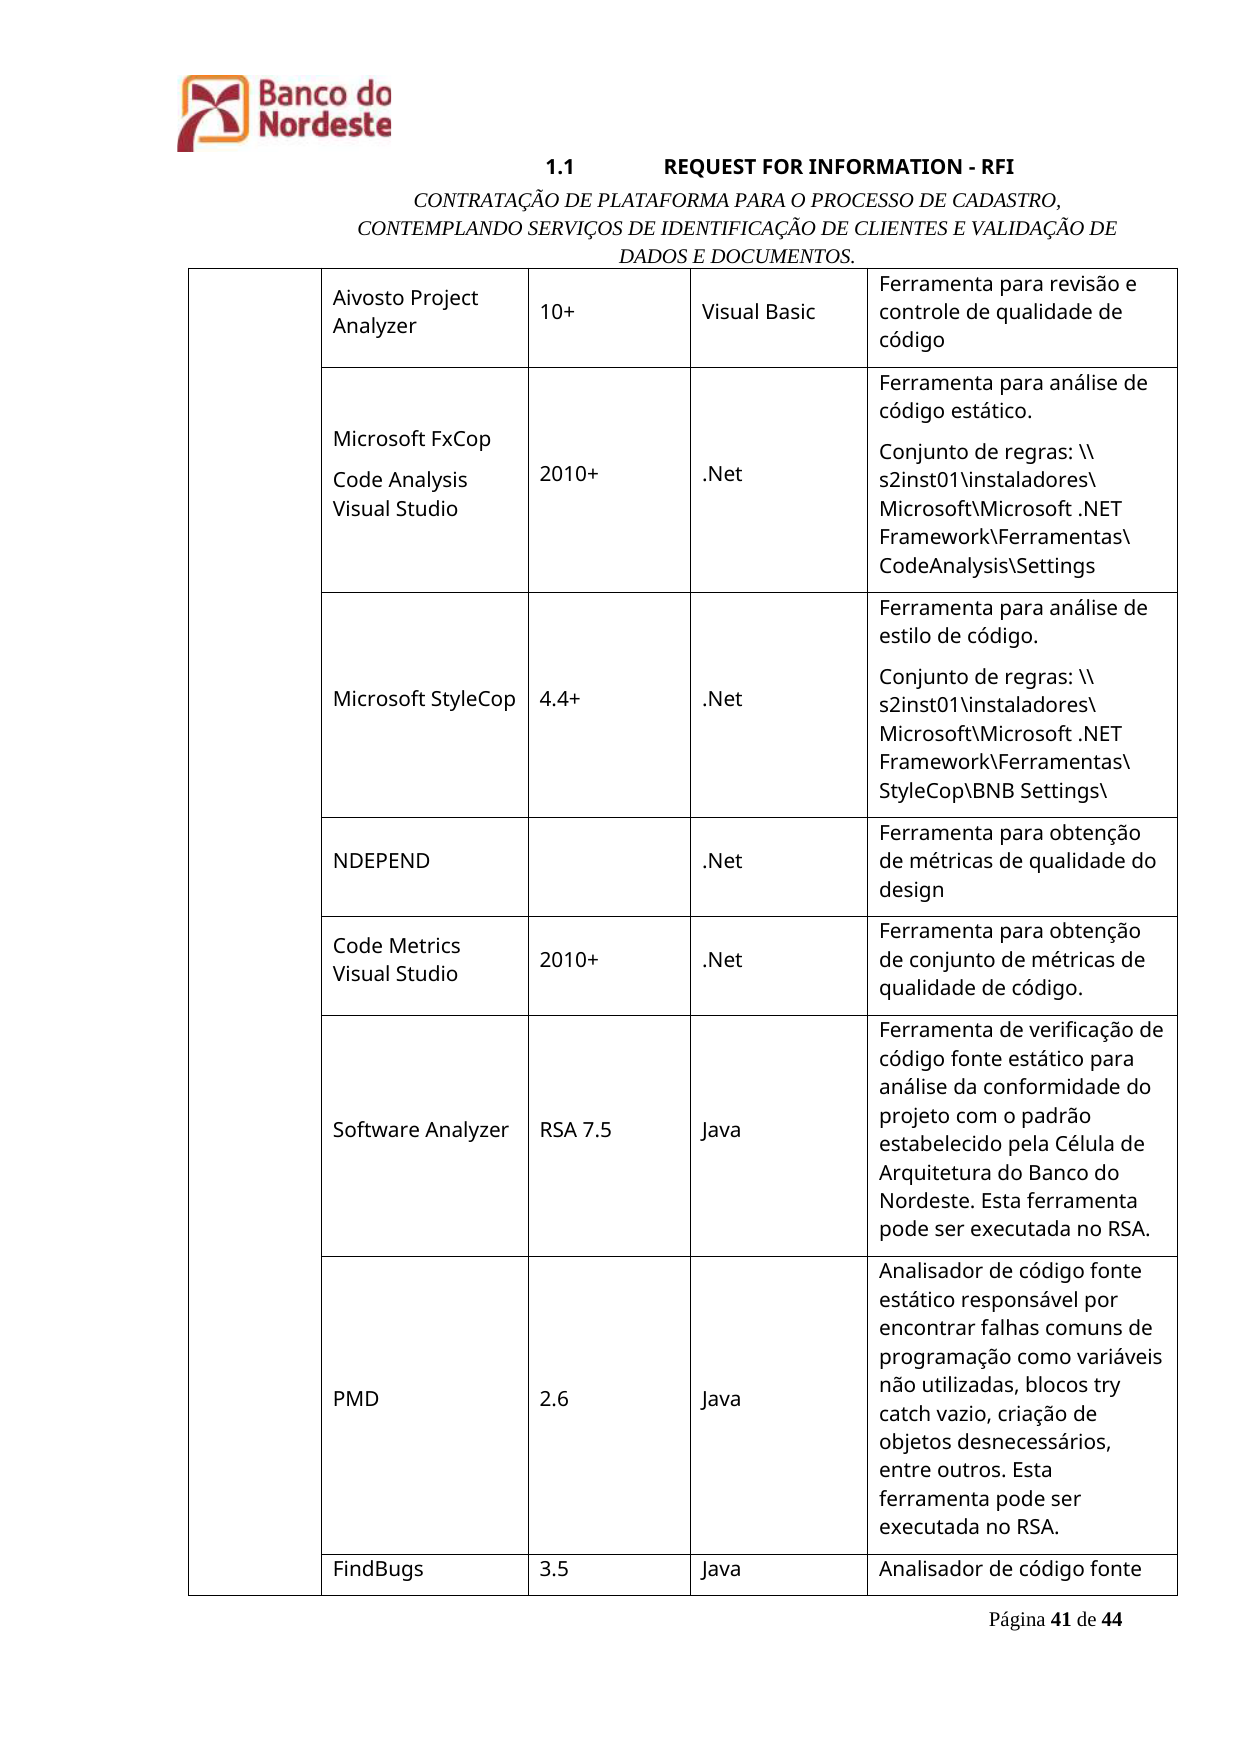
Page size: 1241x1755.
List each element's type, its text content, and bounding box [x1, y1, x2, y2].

table_cell PMD [322, 1257, 528, 1553]
table_cell .Net [691, 818, 867, 916]
table_cell [189, 269, 321, 1595]
table_cell 3.5 [529, 1555, 690, 1595]
table_cell Java [691, 1016, 867, 1256]
table_cell Ferramenta para obtenção de conjunto de métricas de qualidade de código. [868, 917, 1177, 1014]
table_cell Software Analyzer [322, 1016, 528, 1256]
table_cell Code Metrics Visual Studio [322, 917, 528, 1014]
table_cell .Net [691, 368, 867, 592]
table_cell Visual Basic [691, 269, 867, 367]
table_cell 2010+ [529, 368, 690, 592]
table_cell Java [691, 1257, 867, 1553]
table_cell FindBugs [322, 1555, 528, 1595]
table_cell .Net [691, 917, 867, 1014]
table_cell Analisador de código fonte estático responsável por encontrar falhas comuns de programação como variáveis não utilizadas, blocos try catch vazio, criação de objetos desnecessários, entre outros. Esta ferramenta pode ser executada no RSA. [868, 1257, 1177, 1553]
table_cell Ferramenta para análise de código estático. Conjunto de regras: \\s2inst01\instaladores\Microsoft\Microsoft .NET Framework\Ferramentas\CodeAnalysis\Settings [868, 368, 1177, 592]
table_cell 4.4+ [529, 593, 690, 817]
table_cell 2.6 [529, 1257, 690, 1553]
table_cell Microsoft StyleCop [322, 593, 528, 817]
table_cell Ferramenta para obtenção de métricas de qualidade do design [868, 818, 1177, 916]
table_cell RSA 7.5 [529, 1016, 690, 1256]
table_cell 2010+ [529, 917, 690, 1014]
table_cell Ferramenta para revisão e controle de qualidade de código [868, 269, 1177, 367]
table_cell Ferramenta para análise de estilo de código. Conjunto de regras: \\s2inst01\instaladores\Microsoft\Microsoft .NET Framework\Ferramentas\StyleCop\BNB Settings\ [868, 593, 1177, 817]
table_cell Ferramenta de verificação de código fonte estático para análise da conformidade do projeto com o padrão estabelecido pela Célula de Arquitetura do Banco do Nordeste. Esta ferramenta pode ser executada no RSA. [868, 1016, 1177, 1256]
table_cell .Net [691, 593, 867, 817]
table_cell Analisador de código fonte [868, 1555, 1177, 1595]
table_cell Aivosto Project Analyzer [322, 269, 528, 367]
table_cell [529, 818, 690, 916]
table_cell Microsoft FxCop Code Analysis Visual Studio [322, 368, 528, 592]
table_cell NDEPEND [322, 818, 528, 916]
table_cell Java [691, 1555, 867, 1595]
table_cell 10+ [529, 269, 690, 367]
